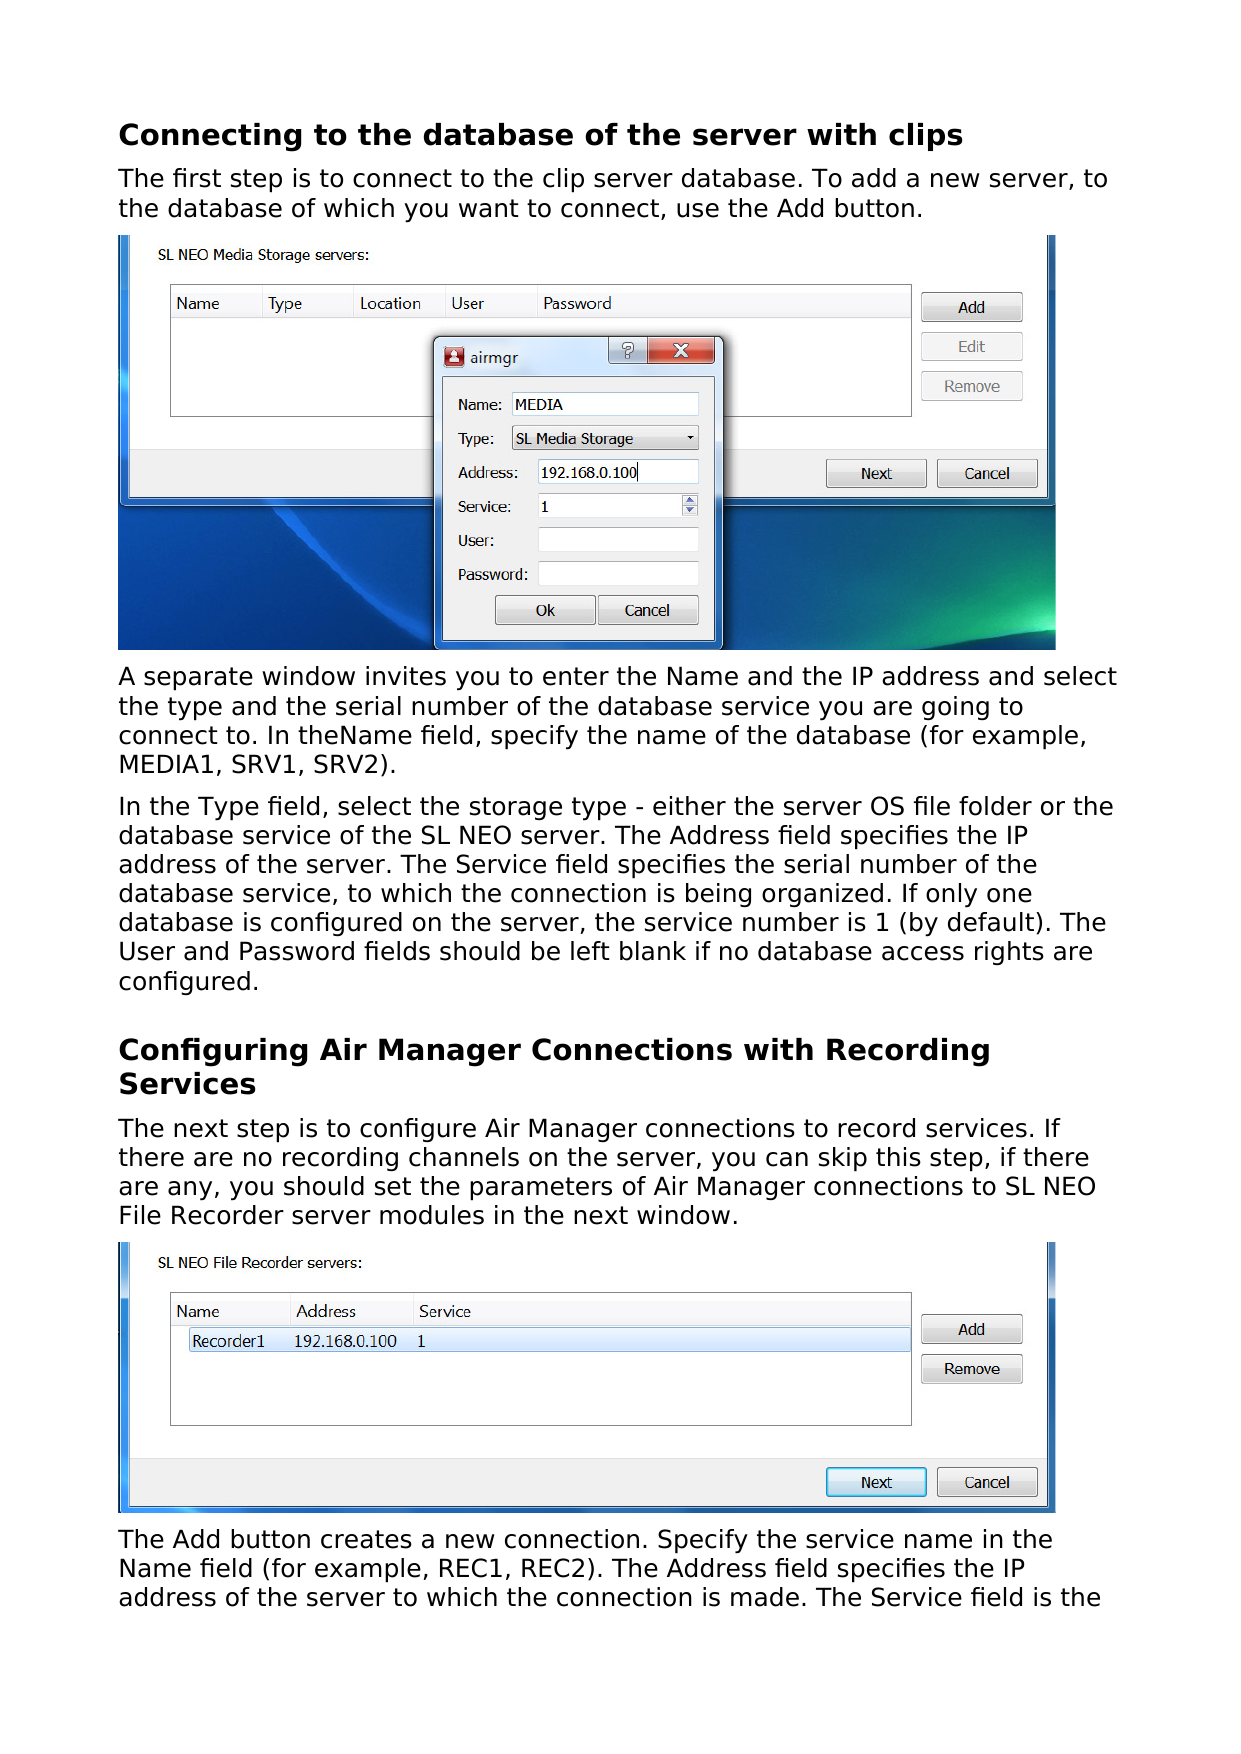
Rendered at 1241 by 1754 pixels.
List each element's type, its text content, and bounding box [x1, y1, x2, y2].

text In the Type field, select the storage type - either the server OS file folder or the database service of the SL NEO server. The Address field specifies the IP address of the server. The Service field specifies the serial number of the database service, to which the connection is being organized. If only one database is configured on the server, the service number is 1 (by default). The User and Password fields should be left blank if no database access rights are configured. [118, 792, 1122, 996]
text The next step is to configure Air Manager connections to record services. If there are no recording channels on the server, you can skip this step, if there are any, you should set the parameters of Air Manager connections to SL NEO File Recorder server modules in the next window. [118, 1114, 1122, 1230]
text The Add button creates a new connection. Specify the service name in the Name field (for example, REC1, REC2). The Address field specifies the IP address of the server to which the connection is made. The Service field is the [118, 1525, 1122, 1613]
text The first step is to connect to the clip server database. To add a new server, to the database of which you want to connect, use the Add button. [118, 164, 1122, 223]
subtitle Connecting to the database of the server with clips [118, 118, 1122, 152]
subtitle Configuring Air Manager Connections with Recording Services [118, 1033, 1122, 1101]
picture [118, 235, 1056, 650]
text A separate window invites you to enter the Name and the IP address and select the type and the serial number of the database service you are going to connect to. In theName field, specify the name of the database (for example, MEDIA1, SRV1, SRV2). [118, 662, 1122, 779]
picture [118, 1242, 1056, 1513]
